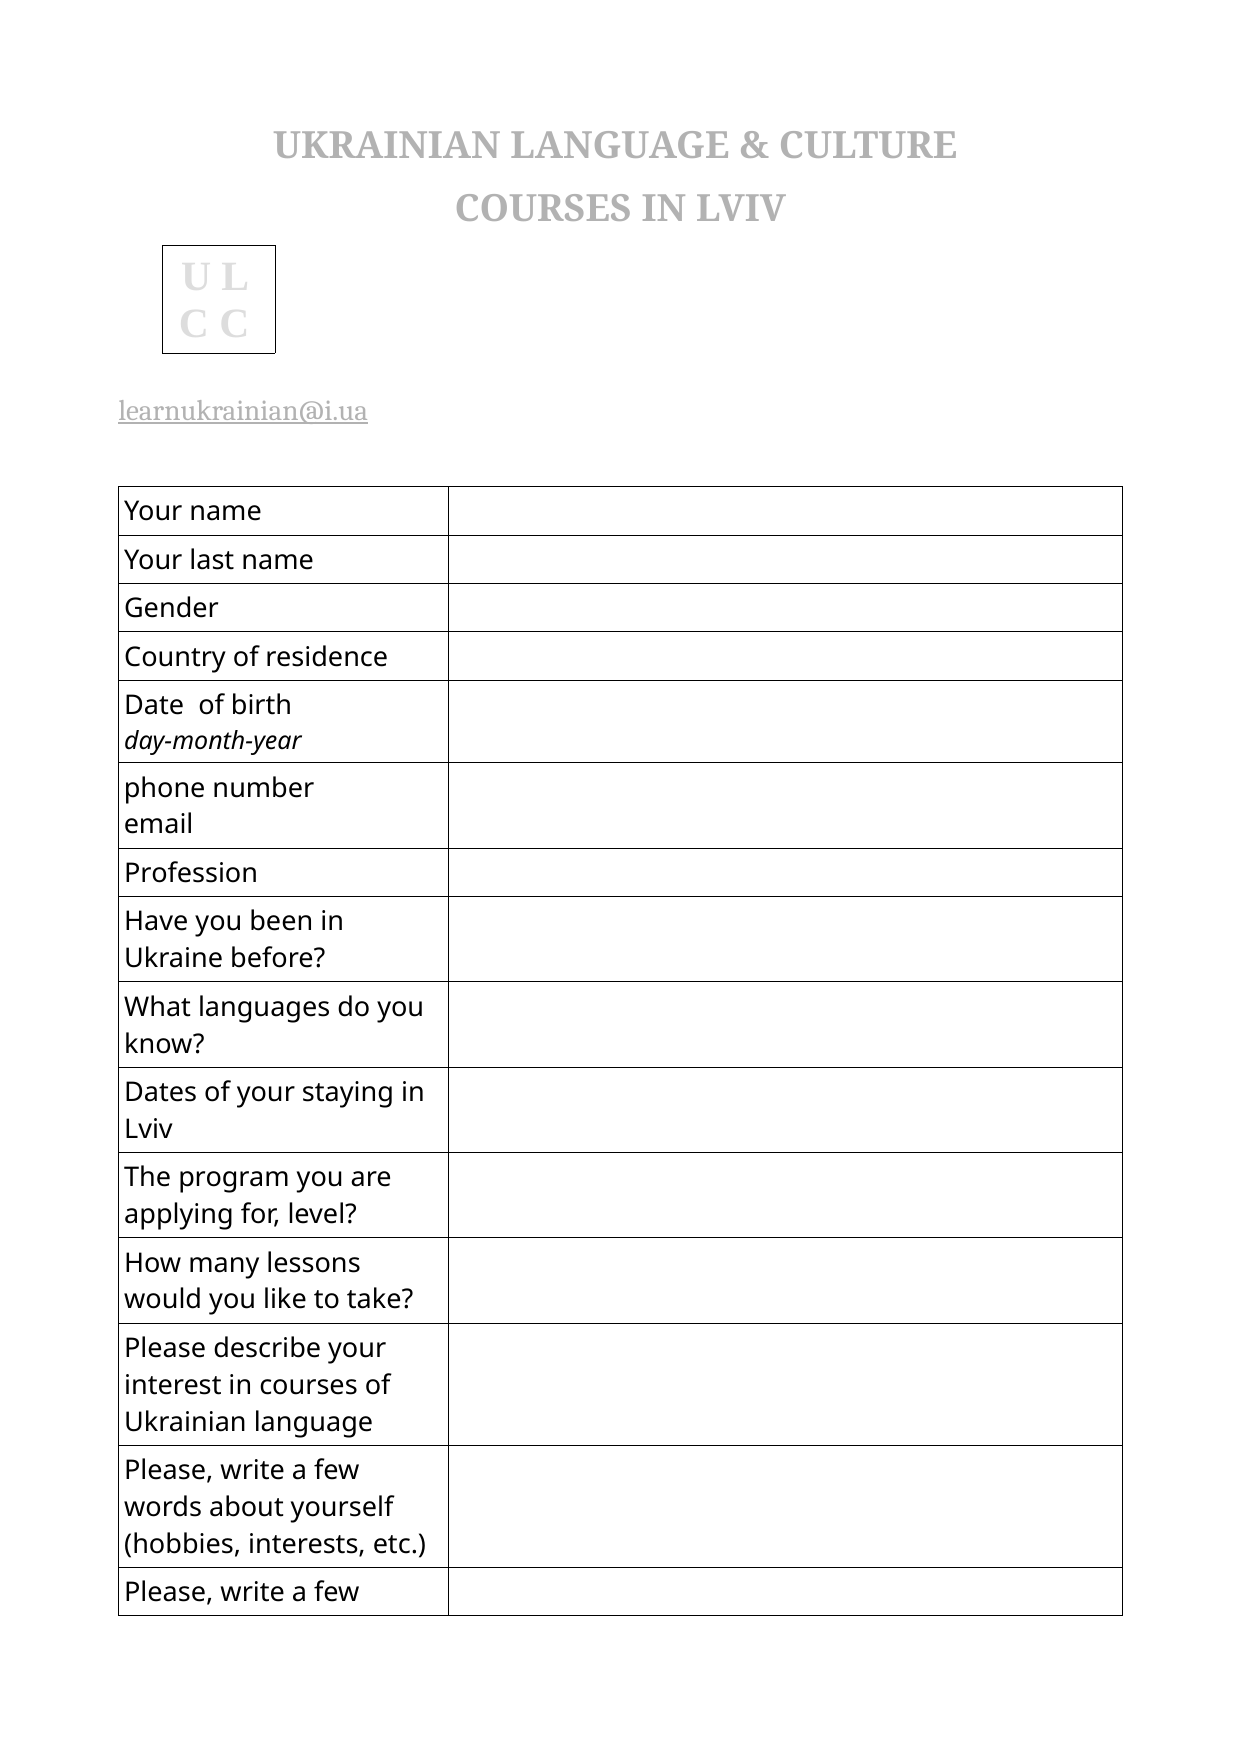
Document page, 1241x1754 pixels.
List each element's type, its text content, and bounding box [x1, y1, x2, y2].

text learnukrainian@i.ua [118, 394, 1122, 427]
table_cell [449, 536, 1122, 583]
table_cell phone number email [119, 763, 448, 848]
table_cell Please, write a few words about yourself (hobbies, interests, etc.) [119, 1446, 448, 1567]
table_cell [449, 632, 1122, 680]
table_cell Please describe your interest in courses of Ukrainian language [119, 1324, 448, 1445]
table_cell [449, 1324, 1122, 1445]
table_cell [449, 897, 1122, 981]
table_cell [449, 1446, 1122, 1567]
table_header [449, 487, 1122, 534]
text COURSES IN LVIV [118, 182, 1122, 233]
table_header U L C C [163, 246, 275, 353]
table_cell Have you been in Ukraine before? [119, 897, 448, 981]
table_cell [449, 1068, 1122, 1152]
table_cell What languages do you know? [119, 982, 448, 1067]
table_cell [449, 1238, 1122, 1323]
table_cell [449, 849, 1122, 896]
table_cell [449, 681, 1122, 762]
table_cell Your last name [119, 536, 448, 583]
table_cell [449, 1153, 1122, 1237]
table_cell [449, 763, 1122, 848]
table_cell Please, write a few [119, 1568, 448, 1615]
table_cell The program you are applying for, level? [119, 1153, 448, 1237]
table_cell Date of birth day-month-year [119, 681, 448, 762]
table_cell Profession [119, 849, 448, 896]
table_cell Country of residence [119, 632, 448, 680]
text UKRAINIAN LANGUAGE & CULTURE [118, 118, 1122, 169]
table_cell How many lessons would you like to take? [119, 1238, 448, 1323]
table_cell [449, 1568, 1122, 1615]
table_header Your name [119, 487, 448, 534]
table_cell Dates of your staying in Lviv [119, 1068, 448, 1152]
table_cell Gender [119, 584, 448, 631]
table_cell [449, 584, 1122, 631]
table_cell [449, 982, 1122, 1067]
